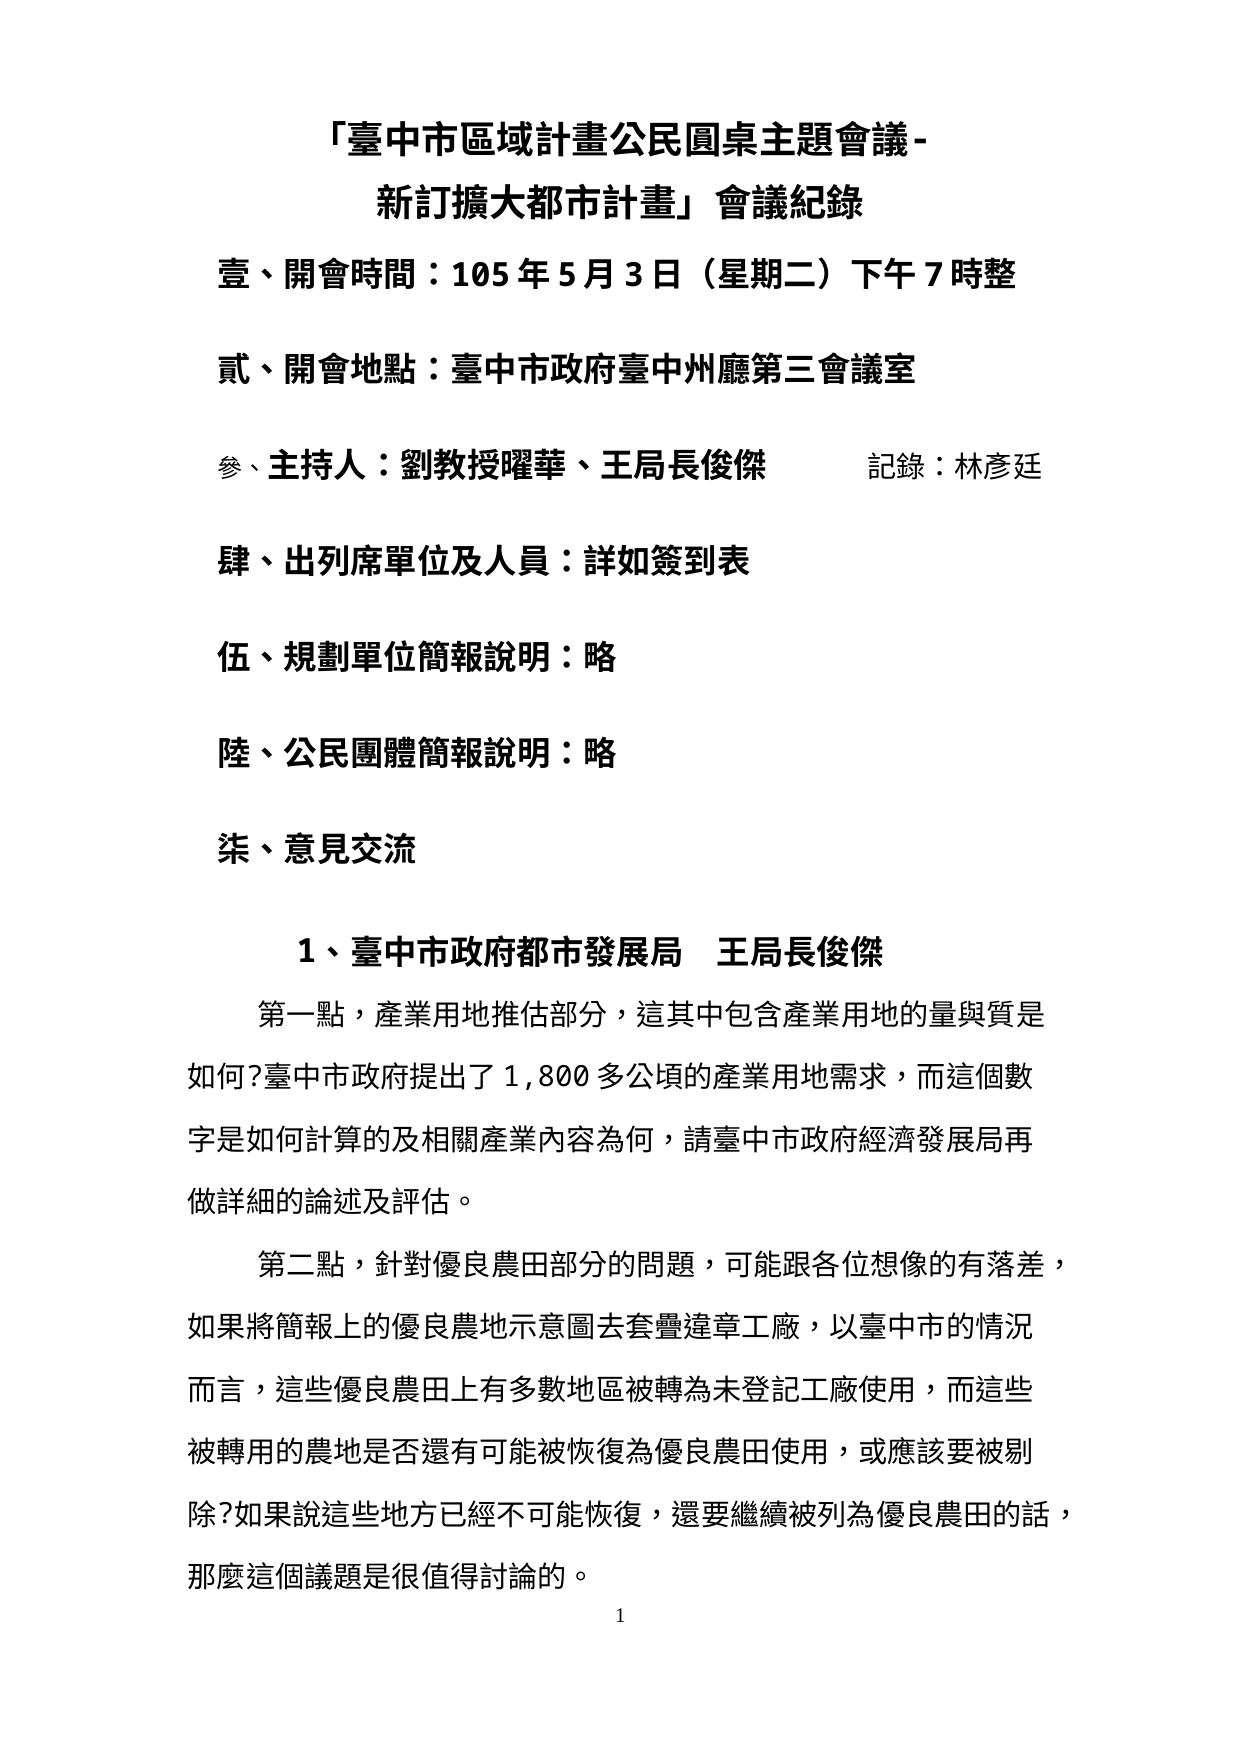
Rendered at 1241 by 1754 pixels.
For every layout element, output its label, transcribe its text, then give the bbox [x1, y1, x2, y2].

text 第一點，產業用地推估部分，這其中包含產業用地的量與質是如何?臺中市政府提出了1,800多公頃的產業用地需求，而這個數字是如何計算的及相關產業內容為何，請臺中市政府經濟發展局再做詳細的論述及評估。 [187, 971, 1053, 1221]
text 「臺中市區域計畫公民圓桌主題會議- [187, 96, 1053, 158]
list 主持人：劉教授曜華、王局長俊傑 記錄：林彥廷 [217, 431, 1053, 489]
text 新訂擴大都市計畫」會議紀錄 [187, 158, 1053, 221]
list 意見交流 [217, 814, 1053, 873]
list 公民團體簡報說明：略 [217, 718, 1053, 777]
list 開會地點：臺中市政府臺中州廳第三會議室 [217, 335, 1053, 393]
list 臺中市政府都市發展局 王局長俊傑 [296, 908, 1053, 971]
list 開會時間：105年5月3日（星期二）下午7時整 [217, 239, 1053, 298]
list 規劃單位簡報說明：略 [217, 623, 1053, 681]
list 出列席單位及人員：詳如簽到表 [217, 527, 1053, 585]
text 第二點，針對優良農田部分的問題，可能跟各位想像的有落差，如果將簡報上的優良農地示意圖去套疊違章工廠，以臺中市的情況而言，這些優良農田上有多數地區被轉為未登記工廠使用，而這些被轉用的農地是否還有可能被恢復為優良農田使用，或應該要被剔除?如果說這些地方已經不可能恢復，還要繼續被列為優良農田的話，那麼這個議題是很值得討論的。 [187, 1221, 1053, 1596]
